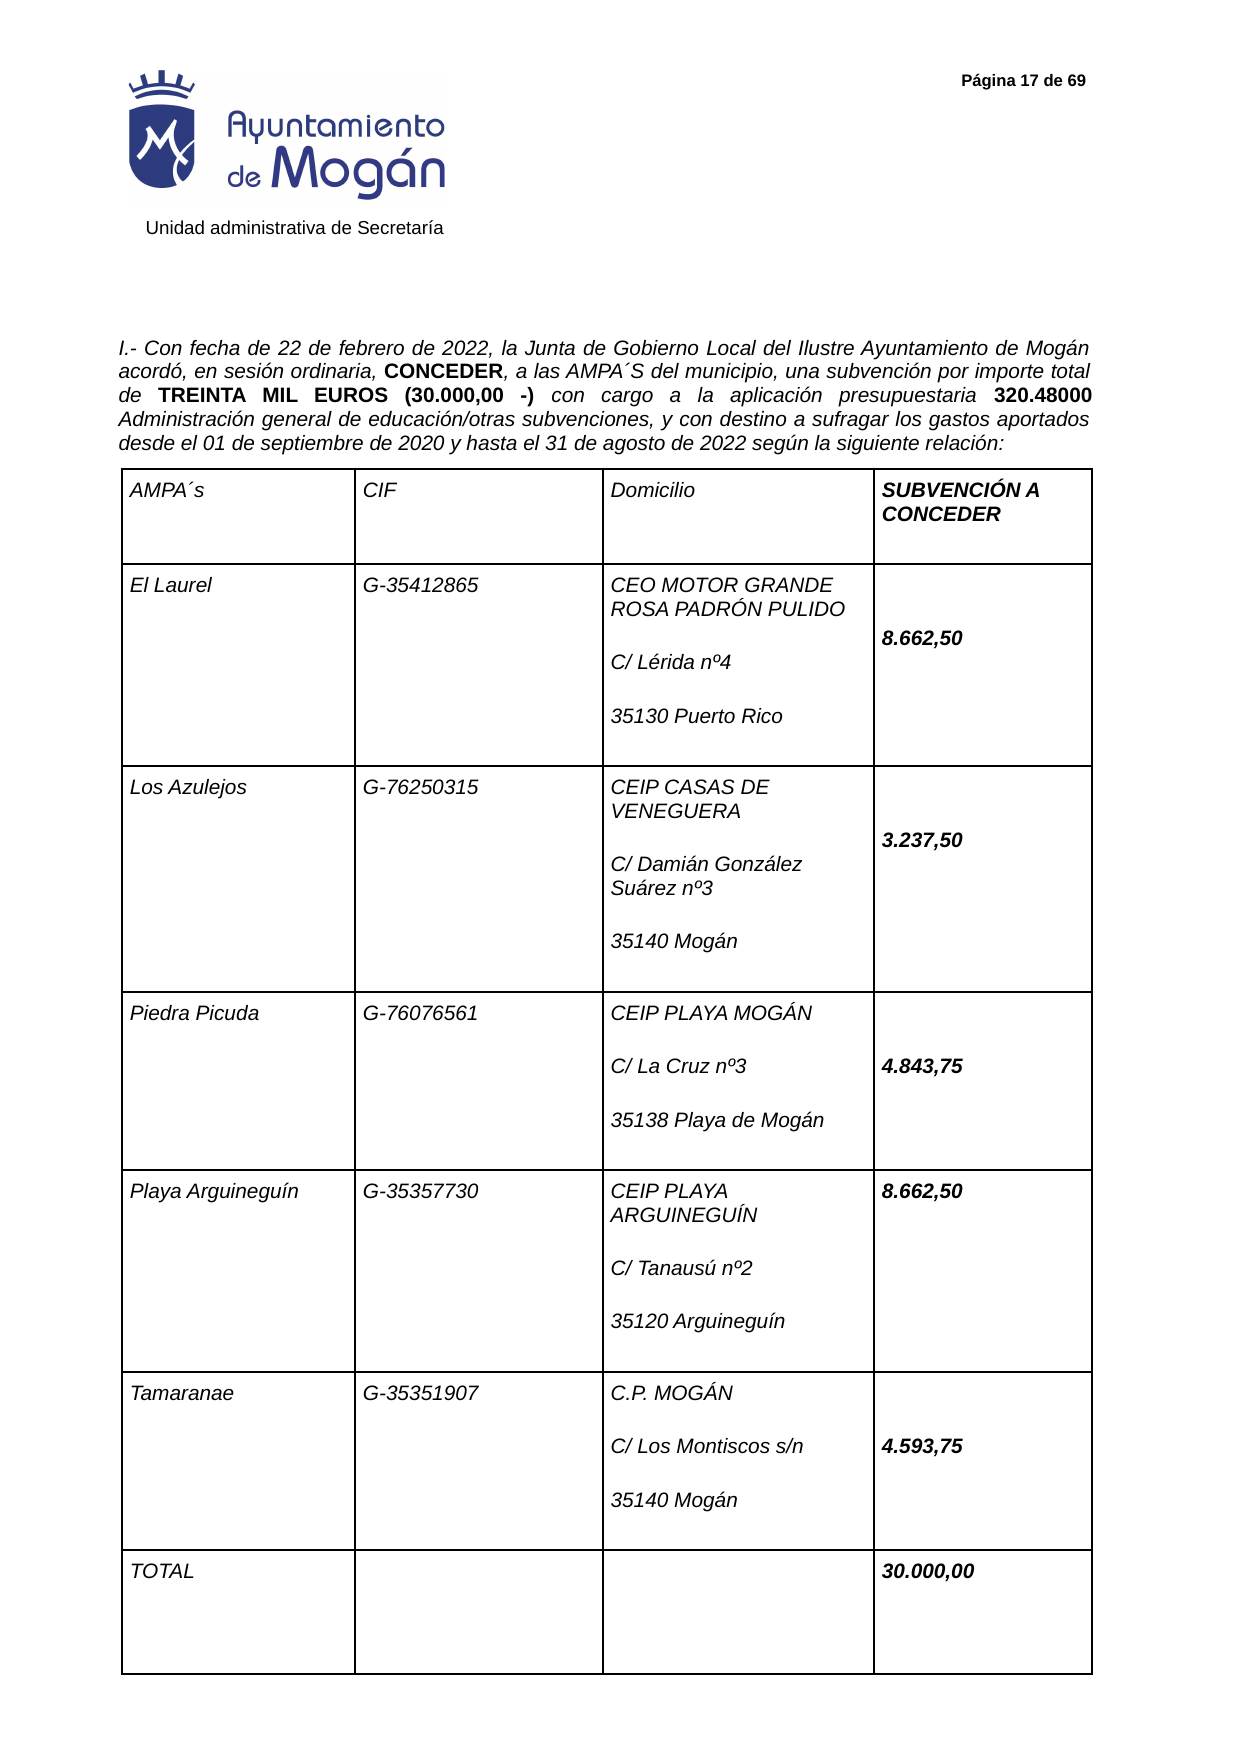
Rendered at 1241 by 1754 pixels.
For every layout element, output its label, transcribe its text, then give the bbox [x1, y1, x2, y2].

table_cell TOTAL [123, 1551, 354, 1673]
picture [128, 70, 445, 206]
table_cell El Laurel [123, 565, 354, 765]
table_cell Los Azulejos [123, 767, 354, 991]
table_cell CEO MOTOR GRANDE ROSA PADRÓN PULIDO C/ Lérida nº4 35130 Puerto Rico [604, 565, 873, 765]
table_cell Piedra Picuda [123, 993, 354, 1169]
table_cell 30.000,00 [875, 1551, 1091, 1673]
table_cell G-76076561 [356, 993, 602, 1169]
table_cell CEIP PLAYA MOGÁN C/ La Cruz nº3 35138 Playa de Mogán [604, 993, 873, 1169]
table_header AMPA´s [123, 470, 354, 563]
table_cell 4.593,75 [875, 1373, 1091, 1549]
table_header CIF [356, 470, 602, 563]
table_cell 4.843,75 [875, 993, 1091, 1169]
table_cell CEIP CASAS DE VENEGUERA C/ Damián González Suárez nº3 35140 Mogán [604, 767, 873, 991]
table_cell G-76250315 [356, 767, 602, 991]
table_cell [604, 1551, 873, 1673]
table_cell 8.662,50 [875, 1171, 1091, 1371]
table_cell Playa Arguineguín [123, 1171, 354, 1371]
table_cell G-35357730 [356, 1171, 602, 1371]
text I.- Con fecha de 22 de febrero de 2022, la Junta de Gobierno Local del Ilustre Ayuntamiento de Mogán acordó, en sesión ordinaria, CONCEDER, a las AMPA´S del municipio, una subvención por importe total de TREINTA MIL EUROS (30.000,00 -) con cargo a la aplicación presupuestaria 320.48000 Administración general de educación/otras subvenciones, y con destino a sufragar los gastos aportados desde el 01 de septiembre de 2020 y hasta el 31 de agosto de 2022 según la siguiente relación: [118, 335, 1092, 455]
table_cell 3.237,50 [875, 767, 1091, 991]
table_cell CEIP PLAYA ARGUINEGUÍN C/ Tanausú nº2 35120 Arguineguín [604, 1171, 873, 1371]
table_cell Tamaranae [123, 1373, 354, 1549]
table_header SUBVENCIÓN A CONCEDER [875, 470, 1091, 563]
table_cell [356, 1551, 602, 1673]
table_header Domicilio [604, 470, 873, 563]
table_cell 8.662,50 [875, 565, 1091, 765]
table_cell G-35351907 [356, 1373, 602, 1549]
table_cell C.P. MOGÁN C/ Los Montiscos s/n 35140 Mogán [604, 1373, 873, 1549]
table_cell G-35412865 [356, 565, 602, 765]
